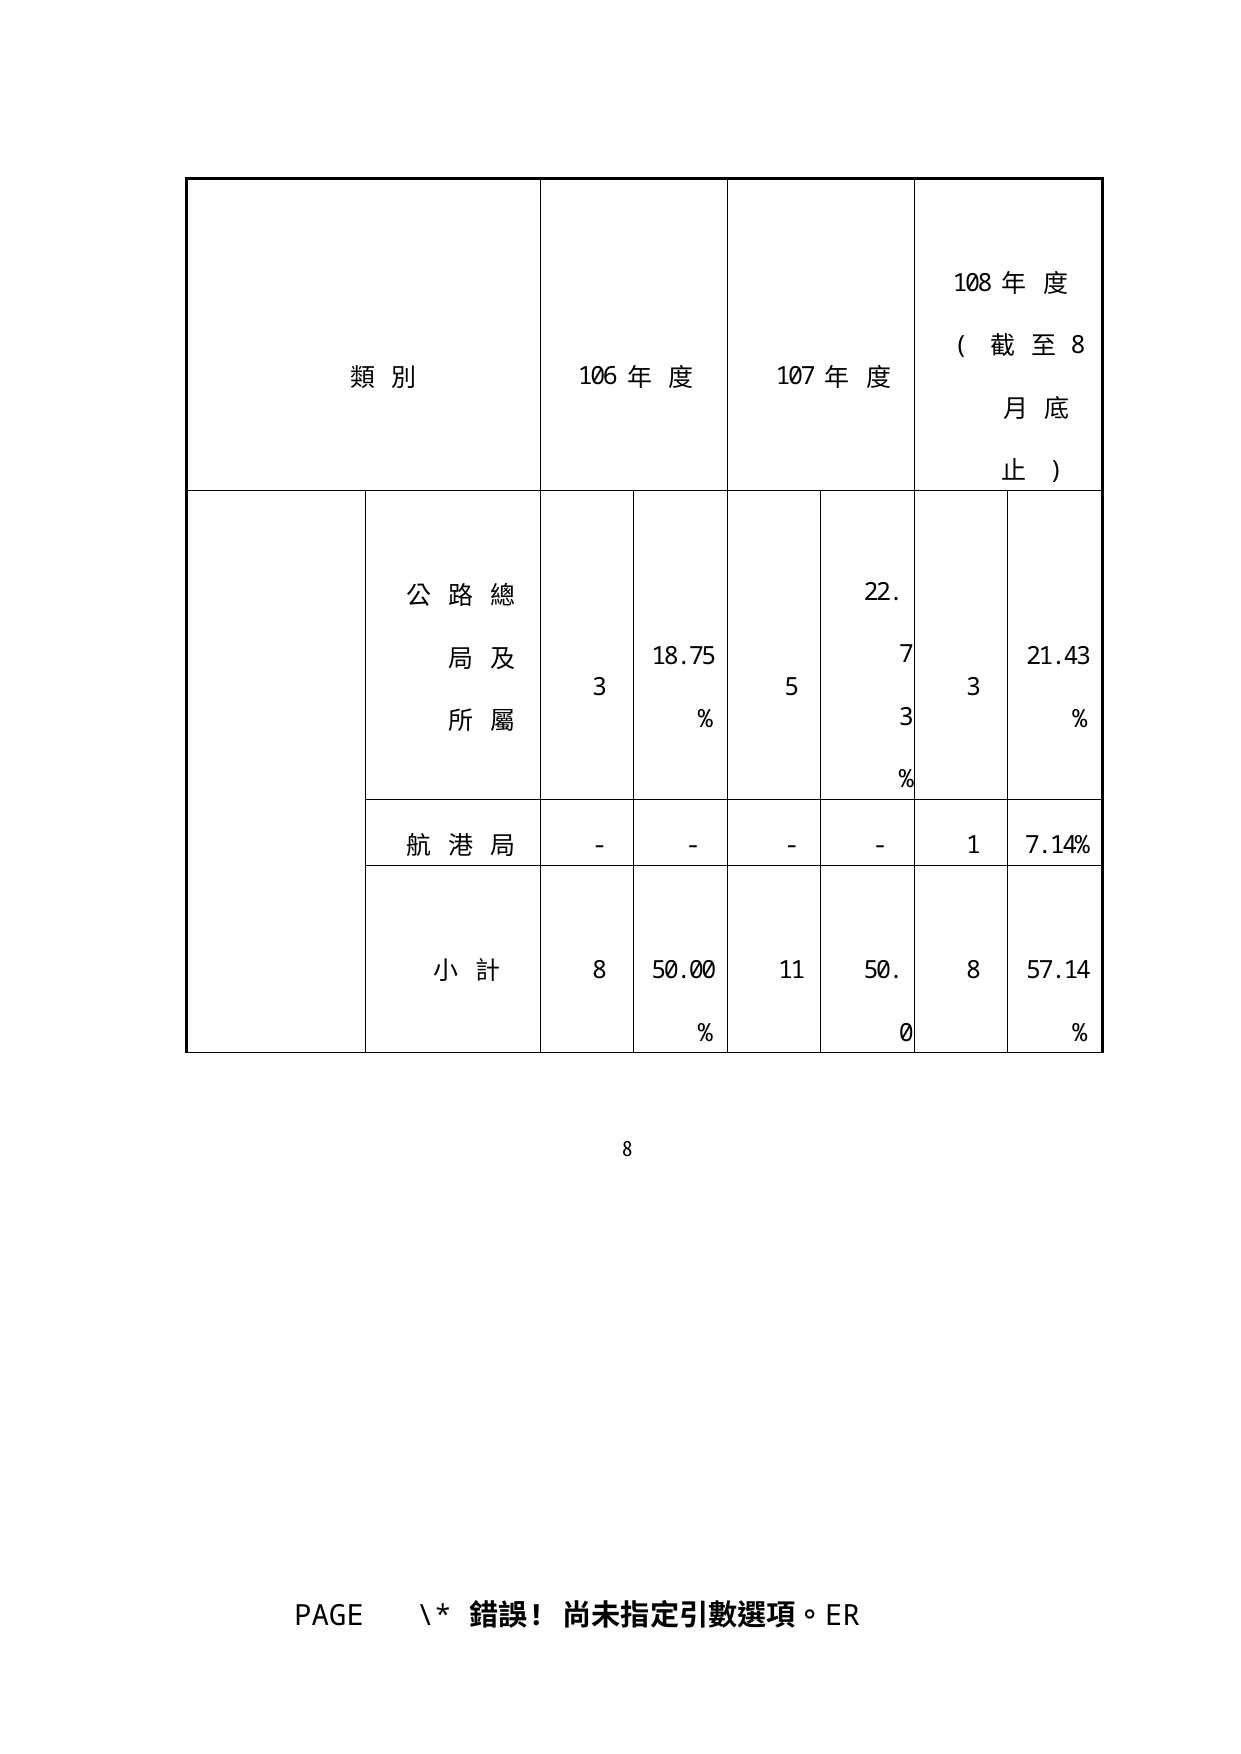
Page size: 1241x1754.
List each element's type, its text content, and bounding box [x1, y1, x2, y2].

table_cell 18.75% [634, 491, 727, 799]
table_cell 公路總局及所屬 [366, 491, 540, 799]
table_header 類別 [188, 180, 540, 490]
table_cell 7.14% [1008, 800, 1101, 865]
table_cell - [634, 800, 727, 865]
table_header 108年度 (截至8月底止) [915, 180, 1101, 490]
table_cell 5 [728, 491, 820, 799]
table_cell 50.0 [821, 866, 914, 1052]
table_cell 小計 [366, 866, 540, 1052]
table_cell 50.00% [634, 866, 727, 1052]
table_cell 8 [915, 866, 1007, 1052]
table_cell 21.43% [1008, 491, 1101, 799]
table_cell 22.73% [821, 491, 914, 799]
table_cell 11 [728, 866, 820, 1052]
table_cell 57.14% [1008, 866, 1101, 1052]
table_cell 3 [915, 491, 1007, 799]
table_cell - [821, 800, 914, 865]
table_cell 3 [541, 491, 633, 799]
table_cell 1 [915, 800, 1007, 865]
table_cell 8 [541, 866, 633, 1052]
table_cell - [728, 800, 820, 865]
table_cell - [541, 800, 633, 865]
table_cell [188, 491, 365, 1052]
table_cell 航港局 [366, 800, 540, 865]
table_header 107年度 [728, 180, 914, 490]
table_header 106年度 [541, 180, 727, 490]
